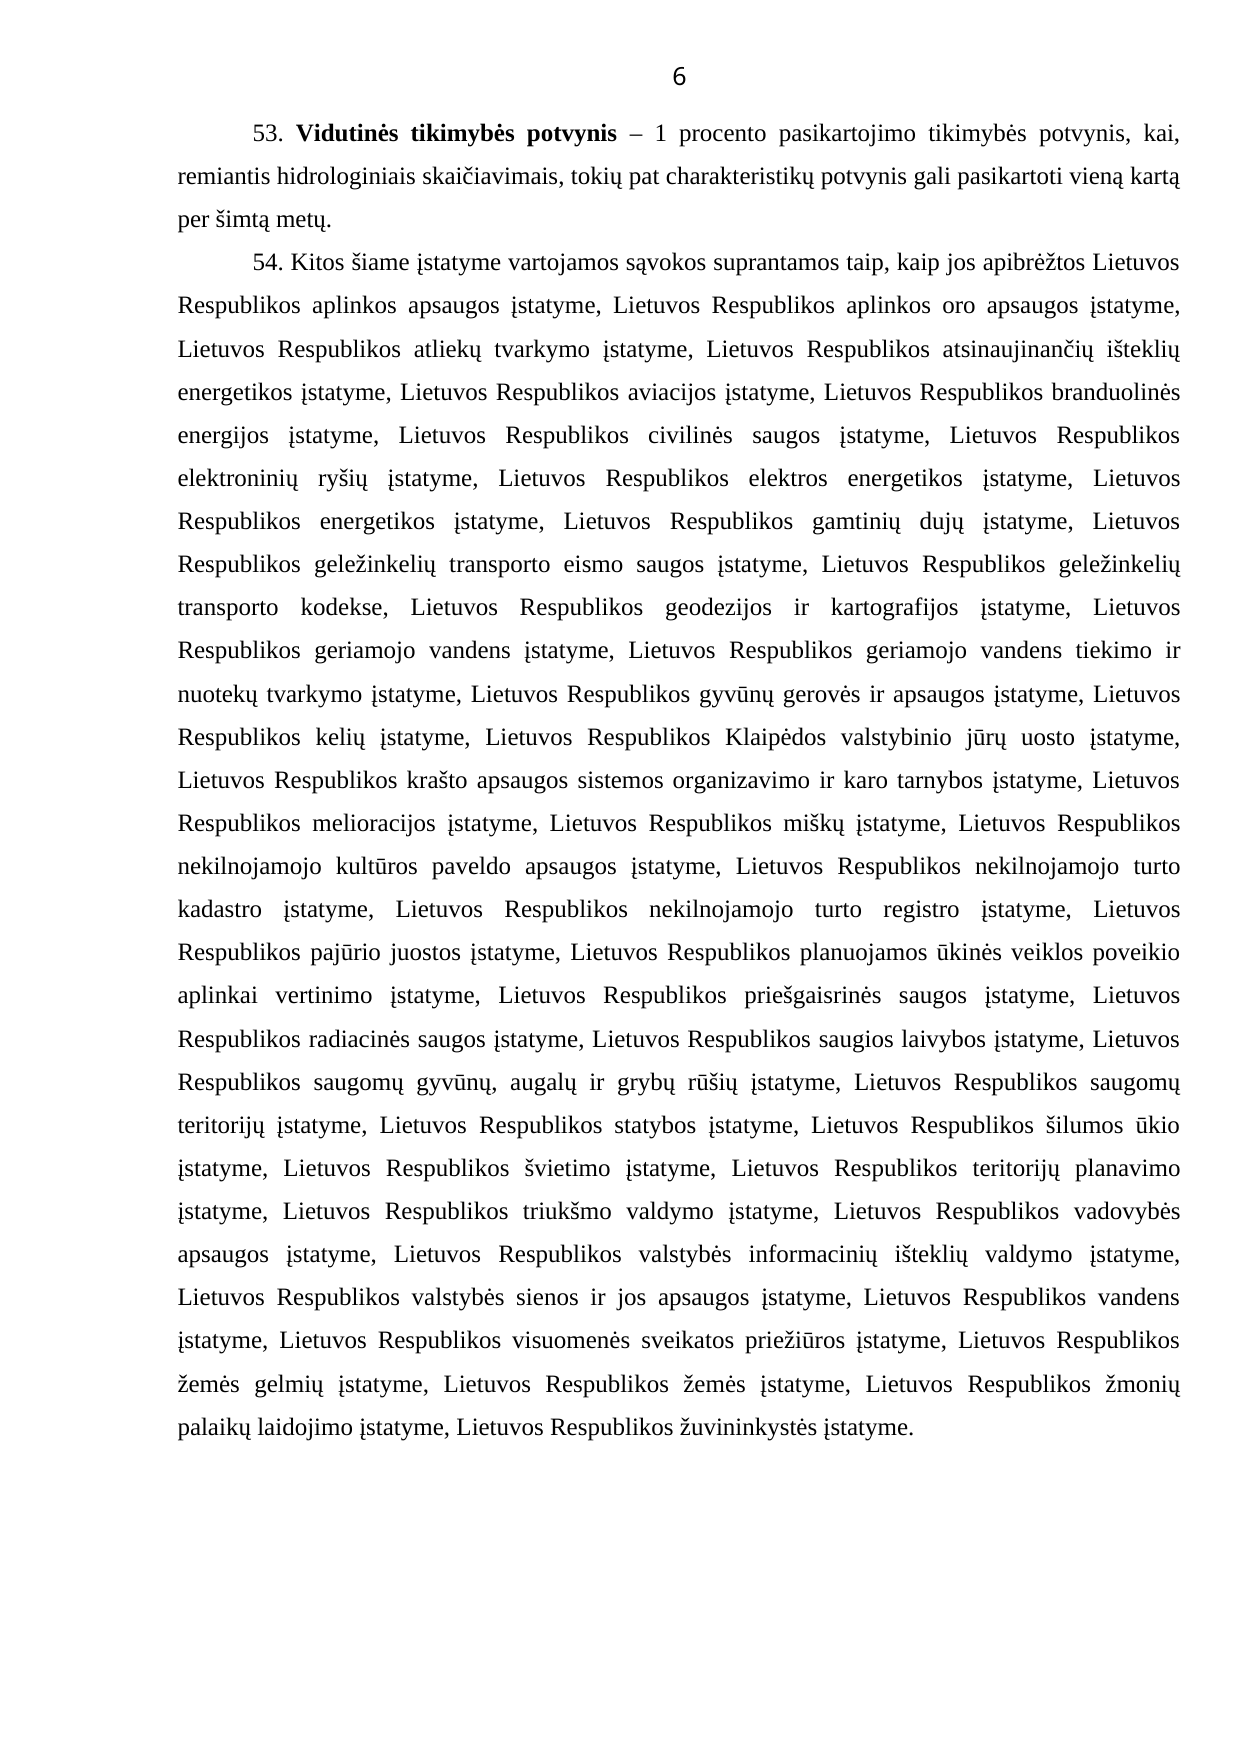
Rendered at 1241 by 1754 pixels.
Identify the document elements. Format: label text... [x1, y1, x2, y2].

text 53. Vidutinės tikimybės potvynis – 1 procento pasikartojimo tikimybės potvynis, kai, remiantis hidrologiniais skaičiavimais, tokių pat charakteristikų potvynis gali pasikartoti vieną kartą per šimtą metų. [177, 118, 1181, 233]
text 54. Kitos šiame įstatyme vartojamos sąvokos suprantamos taip, kaip jos apibrėžtos Lietuvos Respublikos aplinkos apsaugos įstatyme, Lietuvos Respublikos aplinkos oro apsaugos įstatyme, Lietuvos Respublikos atliekų tvarkymo įstatyme, Lietuvos Respublikos atsinaujinančių išteklių energetikos įstatyme, Lietuvos Respublikos aviacijos įstatyme, Lietuvos Respublikos branduolinės energijos įstatyme, Lietuvos Respublikos civilinės saugos įstatyme, Lietuvos Respublikos elektroninių ryšių įstatyme, Lietuvos Respublikos elektros energetikos įstatyme, Lietuvos Respublikos energetikos įstatyme, Lietuvos Respublikos gamtinių dujų įstatyme, Lietuvos Respublikos geležinkelių transporto eismo saugos įstatyme, Lietuvos Respublikos geležinkelių transporto kodekse, Lietuvos Respublikos geodezijos ir kartografijos įstatyme, Lietuvos Respublikos geriamojo vandens įstatyme, Lietuvos Respublikos geriamojo vandens tiekimo ir nuotekų tvarkymo įstatyme, Lietuvos Respublikos gyvūnų gerovės ir apsaugos įstatyme, Lietuvos Respublikos kelių įstatyme, Lietuvos Respublikos Klaipėdos valstybinio jūrų uosto įstatyme, Lietuvos Respublikos krašto apsaugos sistemos organizavimo ir karo tarnybos įstatyme, Lietuvos Respublikos melioracijos įstatyme, Lietuvos Respublikos miškų įstatyme, Lietuvos Respublikos nekilnojamojo kultūros paveldo apsaugos įstatyme, Lietuvos Respublikos nekilnojamojo turto kadastro įstatyme, Lietuvos Respublikos nekilnojamojo turto registro įstatyme, Lietuvos Respublikos pajūrio juostos įstatyme, Lietuvos Respublikos planuojamos ūkinės veiklos poveikio aplinkai vertinimo įstatyme, Lietuvos Respublikos priešgaisrinės saugos įstatyme, Lietuvos Respublikos radiacinės saugos įstatyme, Lietuvos Respublikos saugios laivybos įstatyme, Lietuvos Respublikos saugomų gyvūnų, augalų ir grybų rūšių įstatyme, Lietuvos Respublikos saugomų teritorijų įstatyme, Lietuvos Respublikos statybos įstatyme, Lietuvos Respublikos šilumos ūkio įstatyme, Lietuvos Respublikos švietimo įstatyme, Lietuvos Respublikos teritorijų planavimo įstatyme, Lietuvos Respublikos triukšmo valdymo įstatyme, Lietuvos Respublikos vadovybės apsaugos įstatyme, Lietuvos Respublikos valstybės informacinių išteklių valdymo įstatyme, Lietuvos Respublikos valstybės sienos ir jos apsaugos įstatyme, Lietuvos Respublikos vandens įstatyme, Lietuvos Respublikos visuomenės sveikatos priežiūros įstatyme, Lietuvos Respublikos žemės gelmių įstatyme, Lietuvos Respublikos žemės įstatyme, Lietuvos Respublikos žmonių palaikų laidojimo įstatyme, Lietuvos Respublikos žuvininkystės įstatyme. [177, 247, 1181, 1441]
